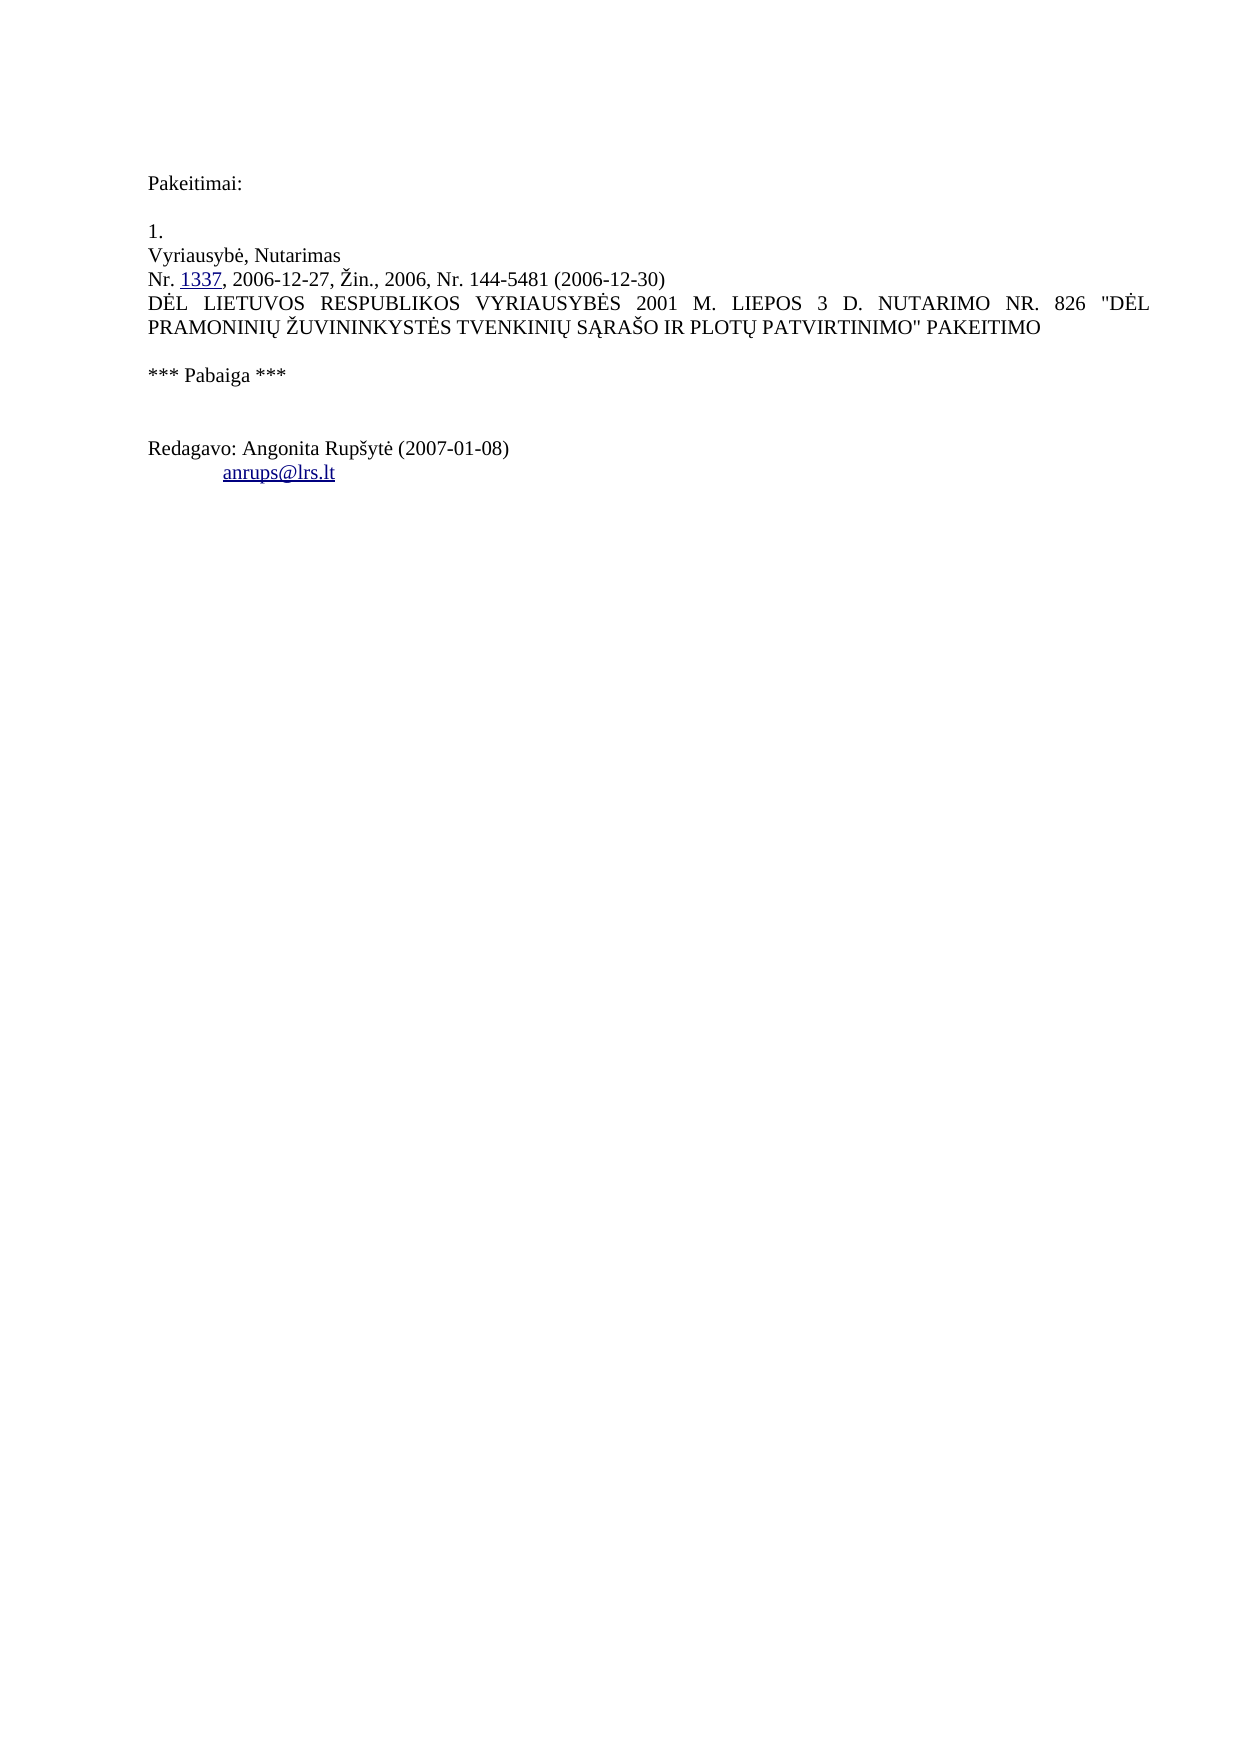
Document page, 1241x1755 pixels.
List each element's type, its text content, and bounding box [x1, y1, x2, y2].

text DĖL LIETUVOS RESPUBLIKOS VYRIAUSYBĖS 2001 M. LIEPOS 3 D. NUTARIMO NR. 826 "DĖL PRAMONINIŲ ŽUVININKYSTĖS TVENKINIŲ SĄRAŠO IR PLOTŲ PATVIRTINIMO" PAKEITIMO [148, 291, 1152, 339]
text Nr. 1337, 2006-12-27, Žin., 2006, Nr. 144-5481 (2006-12-30) [148, 267, 1152, 291]
text Redagavo: Angonita Rupšytė (2007-01-08) [148, 436, 1152, 459]
text 1. [148, 219, 1152, 243]
text Vyriausybė, Nutarimas [148, 243, 1152, 267]
text Pakeitimai: [148, 171, 1152, 195]
text *** Pabaiga *** [148, 363, 1152, 387]
text anrups@lrs.lt [148, 459, 1152, 484]
